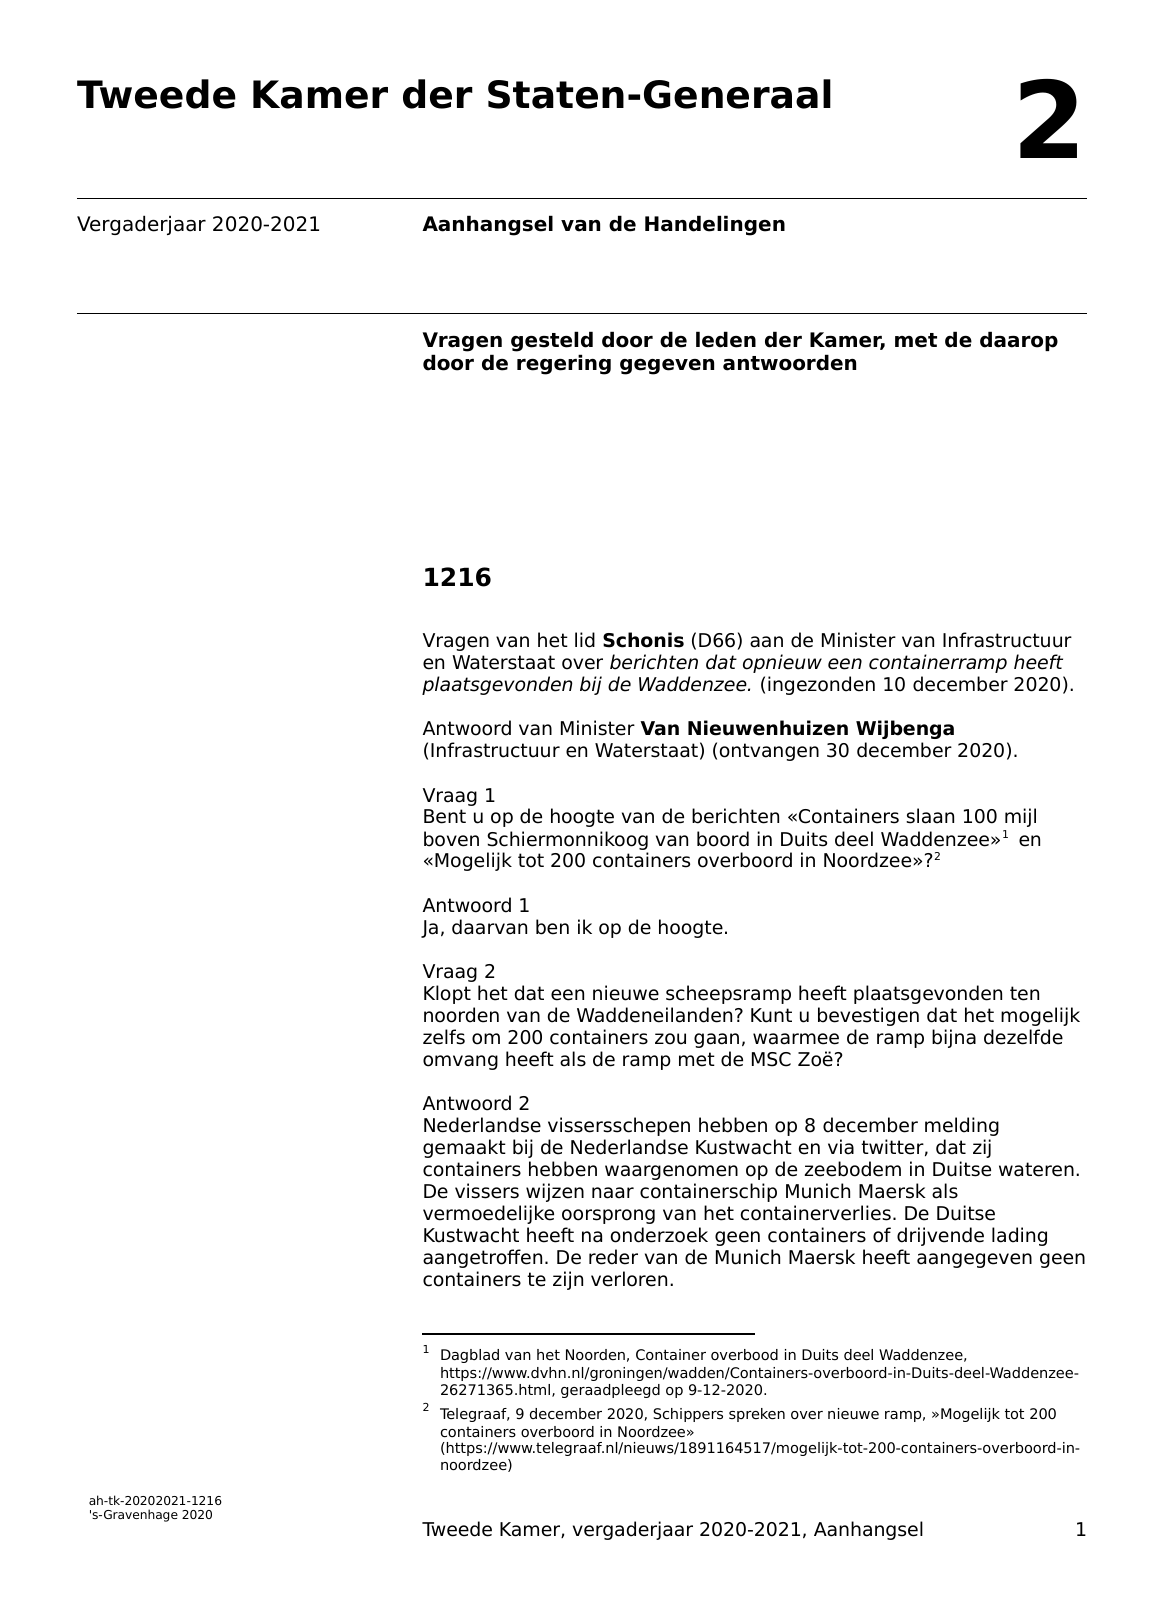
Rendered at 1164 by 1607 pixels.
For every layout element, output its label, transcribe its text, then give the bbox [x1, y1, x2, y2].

text 's-Gravenhage 2020 [88, 1508, 323, 1522]
table_header 2 [886, 59, 1087, 198]
text Klopt het dat een nieuwe scheepsramp heeft plaatsgevonden ten noorden van de Waddeneilanden? Kunt u bevestigen dat het mogelijk zelfs om 200 containers zou gaan, waarmee de ramp bijna dezelfde omvang heeft als de ramp met de MSC Zoë? [422, 983, 1087, 1071]
table_cell Aanhangsel van de Handelingen [422, 199, 1087, 313]
text Nederlandse vissersschepen hebben op 8 december melding gemaakt bij de Nederlandse Kustwacht en via twitter, dat zij containers hebben waargenomen op de zeebodem in Duitse wateren. De vissers wijzen naar containerschip Munich Maersk als vermoedelijke oorsprong van het containerverlies. De Duitse Kustwacht heeft na onderzoek geen containers of drijvende lading aangetroffen. De reder van de Munich Maersk heeft aangegeven geen containers te zijn verloren. [422, 1115, 1087, 1291]
table_cell Vergaderjaar 2020-2021 [77, 199, 422, 313]
text Bent u op de hoogte van de berichten «Containers slaan 100 mijl boven Schiermonnikoog van boord in Duits deel Waddenzee» en «Mogelijk tot 200 containers overboord in Noordzee»? [422, 806, 1087, 872]
text Dagblad van het Noorden, Container overbood in Duits deel Waddenzee, https://www.dvhn.nl/groningen/wadden/Containers-overboord-in-Duits-deel-Waddenzee-26271365.html, geraadpleegd op 9-12-2020. [422, 1343, 1087, 1399]
table_cell Vragen gesteld door de leden der Kamer, met de daarop door de regering gegeven antwoorden [422, 314, 1087, 375]
text Vraag 2 [422, 961, 1087, 983]
text Vragen van het lid Schonis (D66) aan de Minister van Infrastructuur en Waterstaat over berichten dat opnieuw een containerramp heeft plaatsgevonden bij de Waddenzee. (ingezonden 10 december 2020). [422, 630, 1087, 696]
table_cell [77, 314, 422, 375]
text Antwoord 1 [422, 894, 1087, 917]
text Antwoord van Minister Van Nieuwenhuizen Wijbenga (Infrastructuur en Waterstaat) (ontvangen 30 december 2020). [422, 718, 1087, 762]
text 1216 [422, 563, 1087, 592]
table_header Tweede Kamer der Staten-Generaal [77, 59, 886, 198]
text Telegraaf, 9 december 2020, Schippers spreken over nieuwe ramp, »Mogelijk tot 200 containers overboord in Noordzee» (https://www.telegraaf.nl/nieuws/1891164517/mogelijk-tot-200-containers-overboord-in-noordzee) [422, 1402, 1087, 1474]
text Vraag 1 [422, 784, 1087, 806]
text ah-tk-20202021-1216 [88, 1494, 323, 1508]
text Antwoord 2 [422, 1093, 1087, 1115]
text Ja, daarvan ben ik op de hoogte. [422, 917, 1087, 938]
